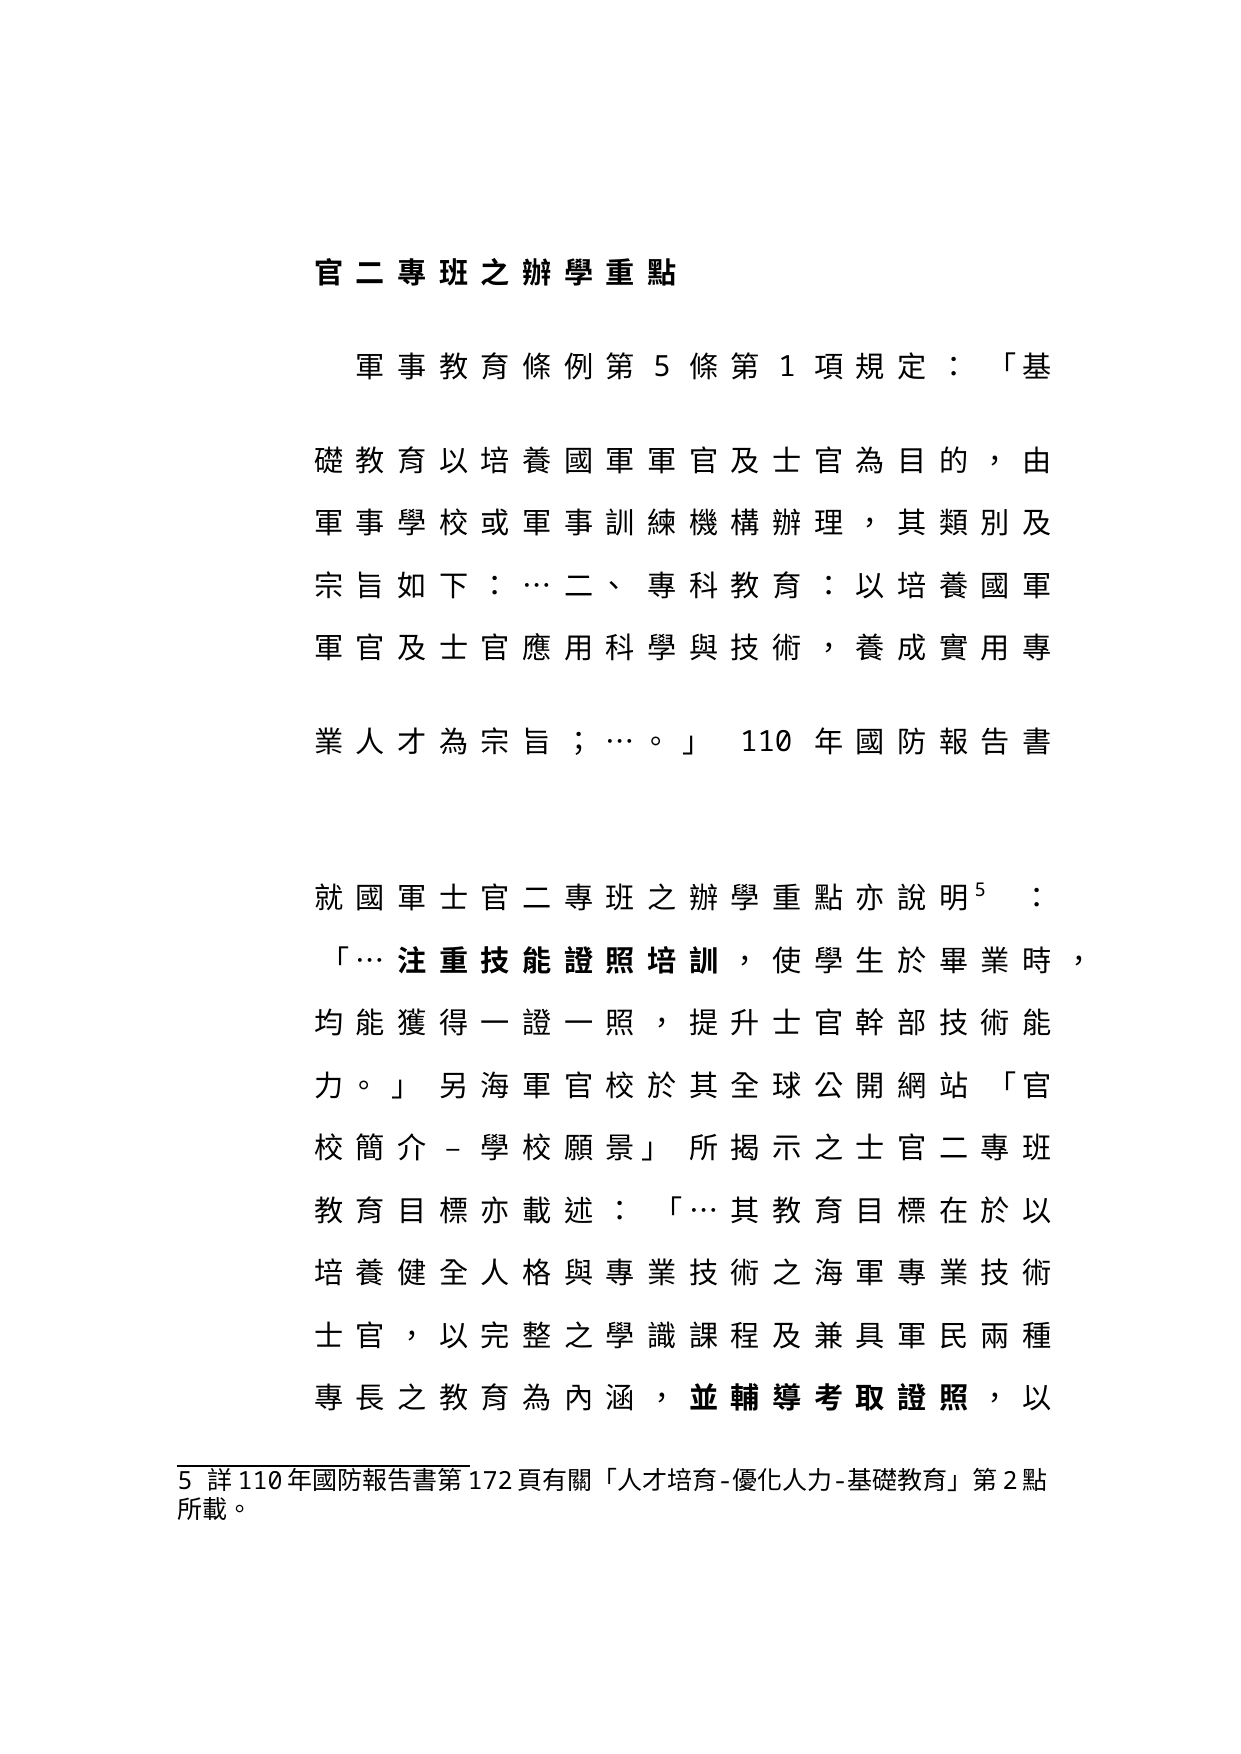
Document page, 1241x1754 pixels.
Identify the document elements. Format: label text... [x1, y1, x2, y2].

text 詳110年國防報告書第172頁有關「人才培育-優化人力-基礎教育」第2點所載。 [177, 1466, 1063, 1525]
text 官二專班之辦學重點 [242, 229, 1058, 292]
text 軍事教育條例第5條第1項規定：「基礎教育以培養國軍軍官及士官為目的，由軍事學校或軍事訓練機構辦理，其類別及宗旨如下：…二、專科教育：以培養國軍軍官及士官應用科學與技術，養成實用專業人才為宗旨；…。」110年國防報告書就國軍士官二專班之辦學重點亦說明：「…注重技能證照培訓，使學生於畢業時，均能獲得一證一照，提升士官幹部技術能力。」另海軍官校於其全球公開網站「官校簡介–學校願景」所揭示之士官二專班教育目標亦載述：「…其教育目標在於以培養健全人格與專業技術之海軍專業技術士官，以完整之學識課程及兼具軍民兩種專長之教育為內涵，並輔導考取證照，以精練專業技術能力及奠定爾後進修深造發展潛力。」可悉技能證照培訓與輔導考取，為國軍士官二專班辦學之一重要目標與績效展現。 [271, 292, 1058, 1417]
